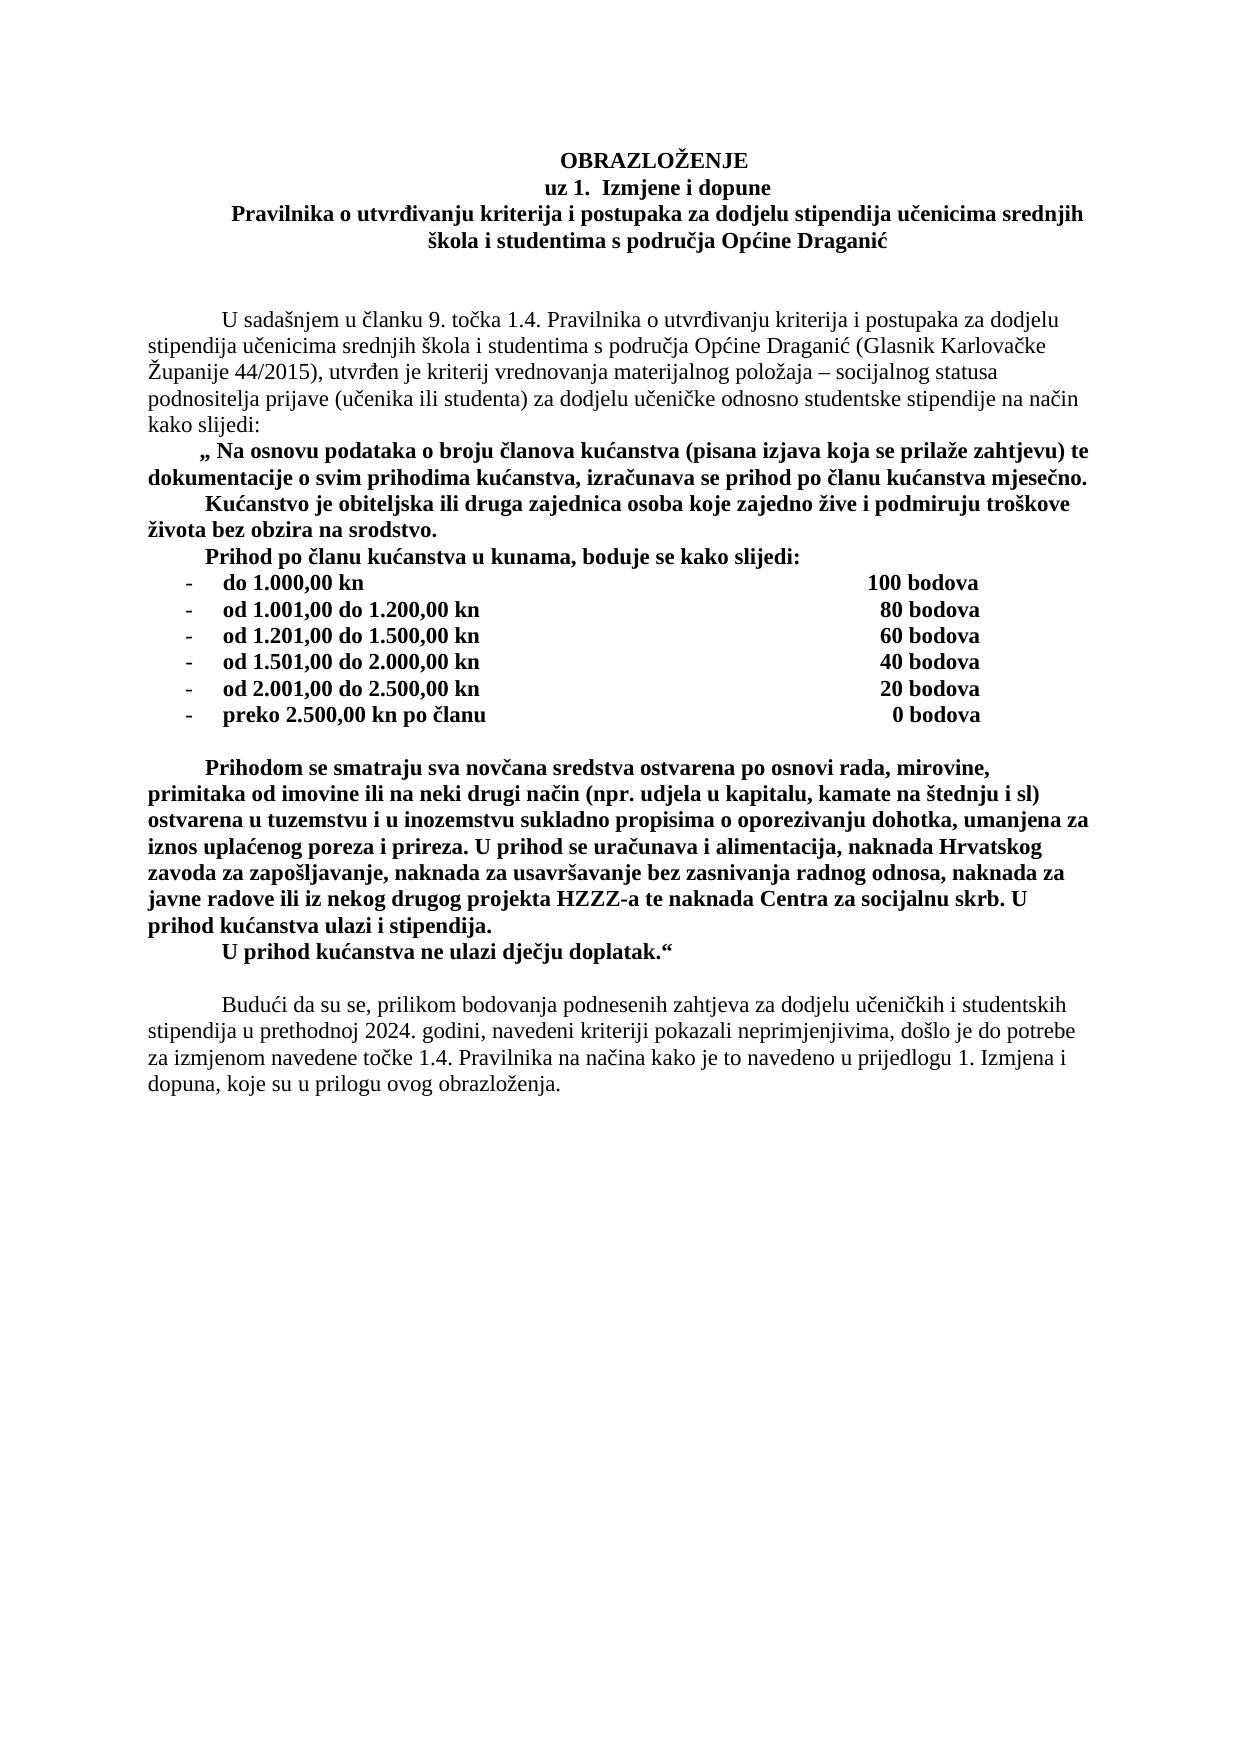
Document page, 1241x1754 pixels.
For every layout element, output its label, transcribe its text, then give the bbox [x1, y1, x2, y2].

list od 1.501,00 do 2.000,00 kn 40 bodova [185, 648, 1093, 675]
text Kućanstvo je obiteljska ili druga zajednica osoba koje zajedno žive i podmiruju troškove života bez obzira na srodstvo. [148, 490, 1093, 543]
text Budući da su se, prilikom bodovanja podnesenih zahtjeva za dodjelu učeničkih i studentskih stipendija u prethodnoj 2024. godini, navedeni kriteriji pokazali neprimjenjivima, došlo je do potrebe za izmjenom navedene točke 1.4. Pravilnika na načina kako je to navedeno u prijedlogu 1. Izmjena i dopuna, koje su u prilogu ovog obrazloženja. [148, 991, 1093, 1096]
text U prihod kućanstva ne ulazi dječju doplatak.“ [148, 938, 1093, 964]
list od 1.201,00 do 1.500,00 kn 60 bodova [185, 622, 1093, 648]
text „ Na osnovu podataka o broju članova kućanstva (pisana izjava koja se prilaže zahtjevu) te dokumentacije o svim prihodima kućanstva, izračunava se prihod po članu kućanstva mjesečno. [148, 437, 1093, 490]
list od 1.001,00 do 1.200,00 kn 80 bodova [185, 596, 1093, 622]
text Prihodom se smatraju sva novčana sredstva ostvarena po osnovi rada, mirovine, primitaka od imovine ili na neki drugi način (npr. udjela u kapitalu, kamate na štednju i sl) ostvarena u tuzemstvu i u inozemstvu sukladno propisima o oporezivanju dohotka, umanjena za iznos uplaćenog poreza i prireza. U prihod se uračunava i alimentacija, naknada Hrvatskog zavoda za zapošljavanje, naknada za usavršavanje bez zasnivanja radnog odnosa, naknada za javne radove ili iz nekog drugog projekta HZZZ-a te naknada Centra za socijalnu skrb. U prihod kućanstva ulazi i stipendija. [148, 754, 1093, 938]
text Pravilnika o utvrđivanju kriterija i postupaka za dodjelu stipendija učenicima srednjih škola i studentima s područja Općine Draganić [223, 200, 1093, 253]
text U sadašnjem u članku 9. točka 1.4. Pravilnika o utvrđivanju kriterija i postupaka za dodjelu stipendija učenicima srednjih škola i studentima s područja Općine Draganić (Glasnik Karlovačke Županije 44/2015), utvrđen je kriterij vrednovanja materijalnog položaja – socijalnog statusa podnositelja prijave (učenika ili studenta) za dodjelu učeničke odnosno studentske stipendije na način kako slijedi: [148, 306, 1093, 437]
text OBRAZLOŽENJE [148, 148, 1093, 174]
list od 2.001,00 do 2.500,00 kn 20 bodova [185, 675, 1093, 701]
list do 1.000,00 kn 100 bodova [185, 569, 1093, 596]
text uz 1. Izmjene i dopune [223, 174, 1093, 200]
text Prihod po članu kućanstva u kunama, boduje se kako slijedi: [148, 543, 1093, 569]
list preko 2.500,00 kn po članu 0 bodova [185, 701, 1093, 727]
